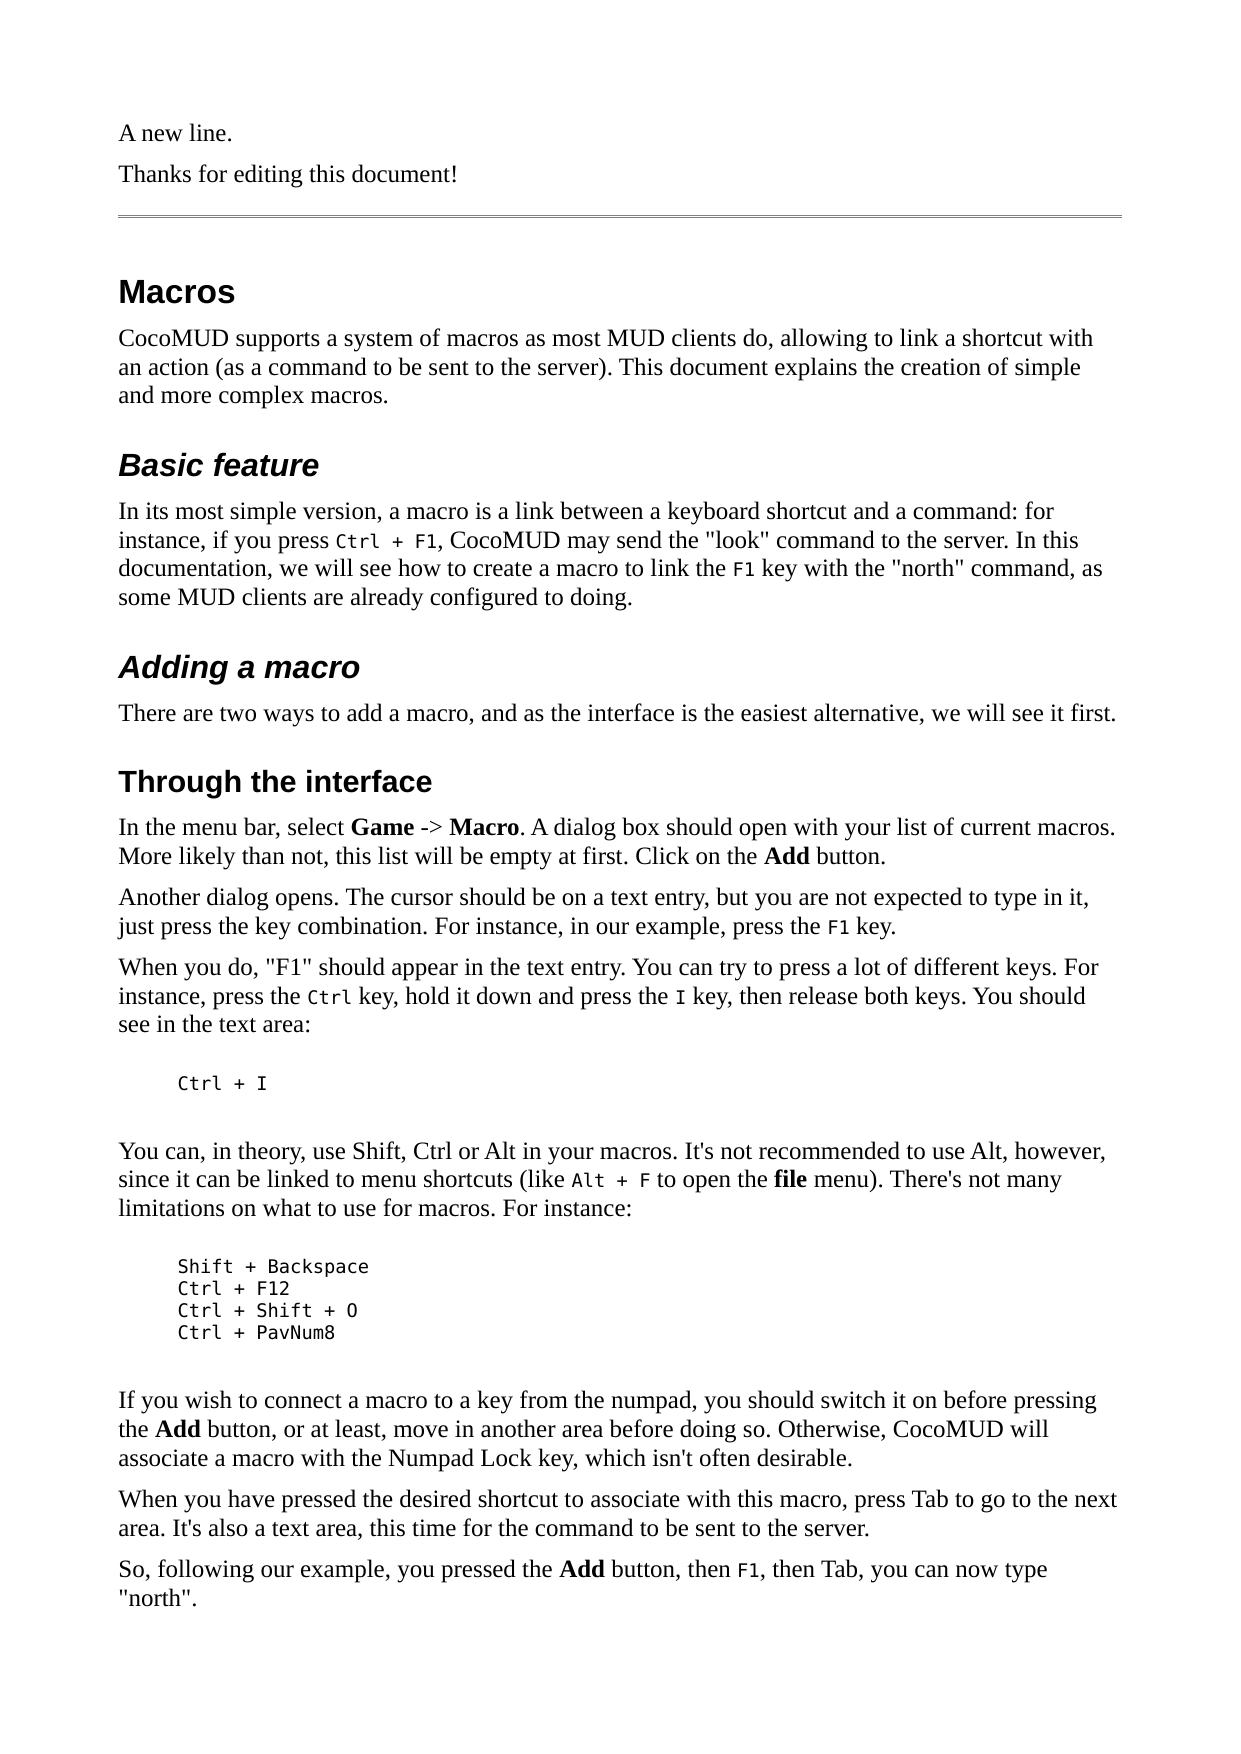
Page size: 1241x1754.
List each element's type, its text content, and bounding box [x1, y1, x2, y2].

text In its most simple version, a macro is a link between a keyboard shortcut and a command: for instance, if you press Ctrl + F1, CocoMUD may send the "look" command to the server. In this documentation, we will see how to create a macro to link the F1 key with the "north" command, as some MUD clients are already configured to doing. [118, 496, 1122, 611]
text There are two ways to add a macro, and as the interface is the easiest alternative, we will see it first. [118, 698, 1122, 727]
text You can, in theory, use Shift, Ctrl or Alt in your macros. It's not recommended to use Alt, however, since it can be linked to menu shortcuts (like Alt + F to open the file menu). There's not many limitations on what to use for macros. For instance: [118, 1136, 1122, 1222]
text If you wish to connect a macro to a key from the numpad, you should switch it on before pressing the Add button, or at least, move in another area before doing so. Otherwise, CocoMUD will associate a macro with the Numpad Lock key, which isn't often desirable. [118, 1385, 1122, 1471]
text Another dialog opens. The cursor should be on a text entry, but you are not expected to type in it, just press the key combination. For instance, in our example, press the F1 key. [118, 882, 1122, 939]
text So, following our example, you pressed the Add button, then F1, then Tab, you can now type "north". [118, 1554, 1122, 1611]
text In the menu bar, select Game -> Macro. A dialog box should open with your list of current macros. More likely than not, this list will be empty at first. Click on the Add button. [118, 812, 1122, 869]
text Thanks for editing this document! [118, 159, 1122, 188]
text A new line. [118, 118, 1122, 147]
text When you do, "F1" should appear in the text entry. You can try to press a lot of different keys. For instance, press the Ctrl key, hold it down and press the I key, then release both keys. You should see in the text area: [118, 952, 1122, 1038]
text Ctrl + I [177, 1051, 1063, 1094]
text Shift + Backspace Ctrl + F12 Ctrl + Shift + O Ctrl + PavNum8 [177, 1234, 1063, 1344]
text CocoMUD supports a system of macros as most MUD clients do, allowing to link a shortcut with an action (as a command to be sent to the server). This document explains the creation of simple and more complex macros. [118, 323, 1122, 409]
subtitle Macros [118, 272, 1122, 310]
text When you have pressed the desired shortcut to associate with this macro, press Tab to go to the next area. It's also a text area, this time for the command to be sent to the server. [118, 1484, 1122, 1541]
subtitle Through the interface [118, 764, 1122, 799]
subtitle Adding a macro [118, 648, 1122, 685]
subtitle Basic feature [118, 447, 1122, 483]
